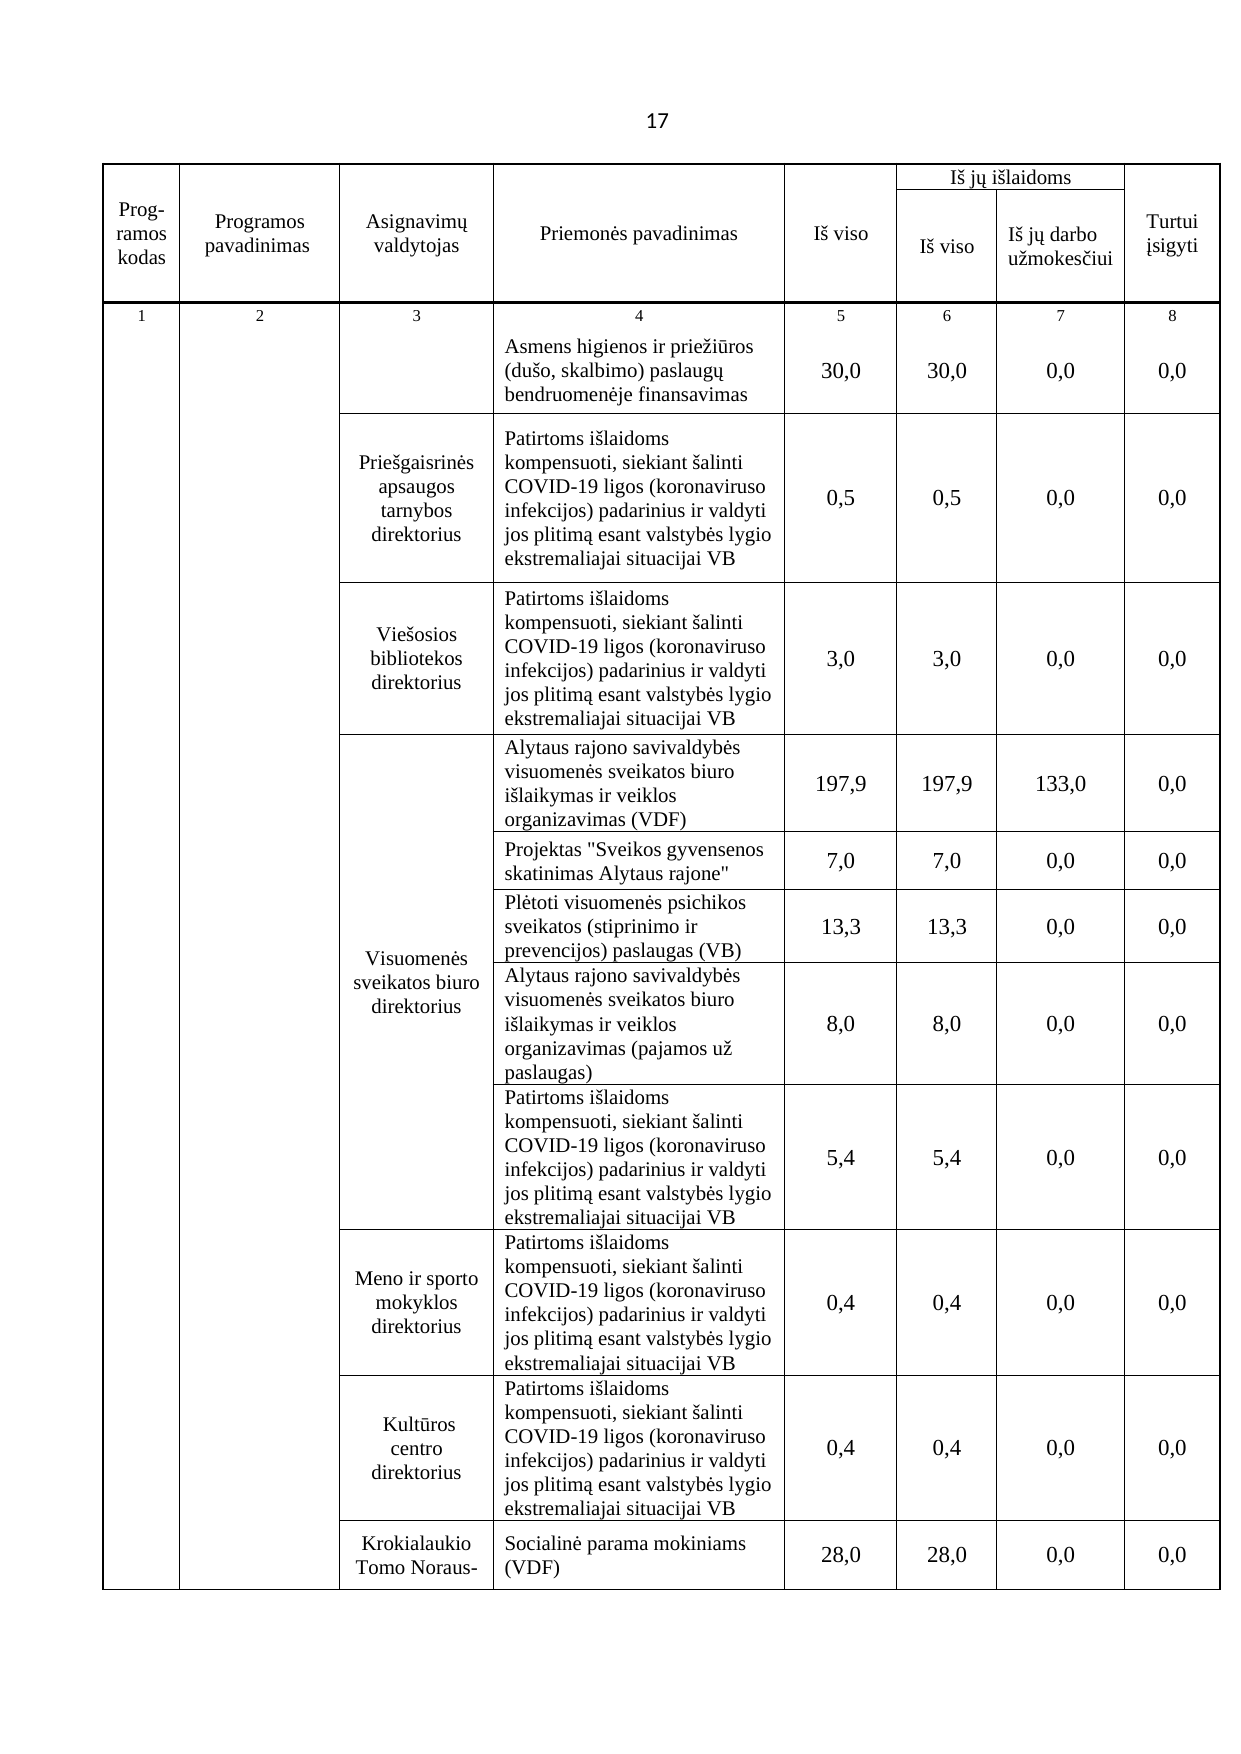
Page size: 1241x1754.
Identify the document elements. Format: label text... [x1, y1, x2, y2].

table_cell 0,4 [785, 1230, 896, 1374]
table_cell 3,0 [785, 583, 896, 734]
table_cell 8,0 [785, 963, 896, 1084]
table_cell 0,0 [997, 583, 1124, 734]
table_header Iš jų išlaidoms [897, 165, 1124, 189]
table_cell 0,4 [897, 1230, 996, 1374]
table_cell 0,0 [1125, 326, 1219, 413]
table_cell 8 [1125, 304, 1219, 326]
table_cell 0,0 [1125, 735, 1219, 831]
table_cell Alytaus rajono savivaldybės visuomenės sveikatos biuro išlaikymas ir veiklos organizavimas (VDF) [494, 735, 784, 831]
table_cell Patirtoms išlaidoms kompensuoti, siekiant šalinti COVID-19 ligos (koronaviruso infekcijos) padarinius ir valdyti jos plitimą esant valstybės lygio ekstremaliajai situacijai VB [494, 1230, 784, 1374]
table_cell 0,0 [1125, 890, 1219, 962]
table_cell 30,0 [785, 326, 896, 413]
table_cell Plėtoti visuomenės psichikos sveikatos (stiprinimo ir prevencijos) paslaugas (VB) [494, 890, 784, 962]
table_header Iš viso [785, 165, 896, 301]
table_cell 7,0 [785, 832, 896, 889]
table_cell 5,4 [897, 1085, 996, 1229]
table_cell 0,0 [1125, 583, 1219, 734]
table_cell 1 [104, 304, 179, 326]
table_cell [180, 326, 339, 1589]
table_cell 0,4 [897, 1376, 996, 1520]
table_cell 0,5 [785, 414, 896, 582]
table_header Prog-ramos kodas [104, 165, 179, 301]
table_cell 0,0 [1125, 1230, 1219, 1374]
table_cell Iš jų darbo užmokesčiui [997, 190, 1124, 301]
table_cell 0,0 [997, 1085, 1124, 1229]
table_cell 0,0 [1125, 1521, 1219, 1589]
table_cell 197,9 [785, 735, 896, 831]
table_cell Patirtoms išlaidoms kompensuoti, siekiant šalinti COVID-19 ligos (koronaviruso infekcijos) padarinius ir valdyti jos plitimą esant valstybės lygio ekstremaliajai situacijai VB [494, 583, 784, 734]
table_cell 8,0 [897, 963, 996, 1084]
table_cell Krokialaukio Tomo Noraus- [340, 1521, 493, 1589]
table_cell Viešosios bibliotekos direktorius [340, 583, 493, 734]
table_cell 13,3 [785, 890, 896, 962]
table_cell 0,5 [897, 414, 996, 582]
table_cell 0,0 [997, 1230, 1124, 1374]
table_cell 6 [897, 304, 996, 326]
table_header Turtui įsigyti [1125, 165, 1219, 301]
table_cell 2 [180, 304, 339, 326]
table_cell 0,0 [997, 890, 1124, 962]
table_cell 0,0 [997, 1376, 1124, 1520]
table_cell [340, 326, 493, 413]
table_cell 0,0 [1125, 963, 1219, 1084]
table_cell 0,0 [997, 326, 1124, 413]
table_cell 7 [997, 304, 1124, 326]
table_cell Alytaus rajono savivaldybės visuomenės sveikatos biuro išlaikymas ir veiklos organizavimas (pajamos už paslaugas) [494, 963, 784, 1084]
table_cell Projektas "Sveikos gyvensenos skatinimas Alytaus rajone" [494, 832, 784, 889]
table_cell 0,0 [997, 832, 1124, 889]
table_cell Patirtoms išlaidoms kompensuoti, siekiant šalinti COVID-19 ligos (koronaviruso infekcijos) padarinius ir valdyti jos plitimą esant valstybės lygio ekstremaliajai situacijai VB [494, 1085, 784, 1229]
table_cell 197,9 [897, 735, 996, 831]
table_cell Patirtoms išlaidoms kompensuoti, siekiant šalinti COVID-19 ligos (koronaviruso infekcijos) padarinius ir valdyti jos plitimą esant valstybės lygio ekstremaliajai situacijai VB [494, 1376, 784, 1520]
table_header Asignavimų valdytojas [340, 165, 493, 301]
table_cell 0,4 [785, 1376, 896, 1520]
table_cell 0,0 [997, 1521, 1124, 1589]
table_cell 3,0 [897, 583, 996, 734]
table_cell 3 [340, 304, 493, 326]
table_cell 0,0 [1125, 832, 1219, 889]
table_cell 7,0 [897, 832, 996, 889]
table_cell 0,0 [997, 963, 1124, 1084]
table_cell 5,4 [785, 1085, 896, 1229]
table_cell 0,0 [1125, 414, 1219, 582]
table_header Priemonės pavadinimas [494, 165, 784, 301]
table_cell 5 [785, 304, 896, 326]
table_cell 13,3 [897, 890, 996, 962]
table_cell Socialinė parama mokiniams (VDF) [494, 1521, 784, 1589]
table_cell 0,0 [1125, 1085, 1219, 1229]
table_cell Priešgaisrinės apsaugos tarnybos direktorius [340, 414, 493, 582]
table_cell 0,0 [997, 414, 1124, 582]
table_cell 4 [494, 304, 784, 326]
table_cell Iš viso [897, 190, 996, 301]
table_cell Asmens higienos ir priežiūros (dušo, skalbimo) paslaugų bendruomenėje finansavimas [494, 326, 784, 413]
table_cell Patirtoms išlaidoms kompensuoti, siekiant šalinti COVID-19 ligos (koronaviruso infekcijos) padarinius ir valdyti jos plitimą esant valstybės lygio ekstremaliajai situacijai VB [494, 414, 784, 582]
table_cell 28,0 [897, 1521, 996, 1589]
table_cell 28,0 [785, 1521, 896, 1589]
table_cell 0,0 [1125, 1376, 1219, 1520]
table_cell Kultūros centro direktorius [340, 1376, 493, 1520]
table_header Programos pavadinimas [180, 165, 339, 301]
table_cell Visuomenės sveikatos biuro direktorius [340, 735, 493, 1229]
table_cell Meno ir sporto mokyklos direktorius [340, 1230, 493, 1374]
table_cell [104, 326, 179, 1589]
table_cell 133,0 [997, 735, 1124, 831]
table_cell 30,0 [897, 326, 996, 413]
